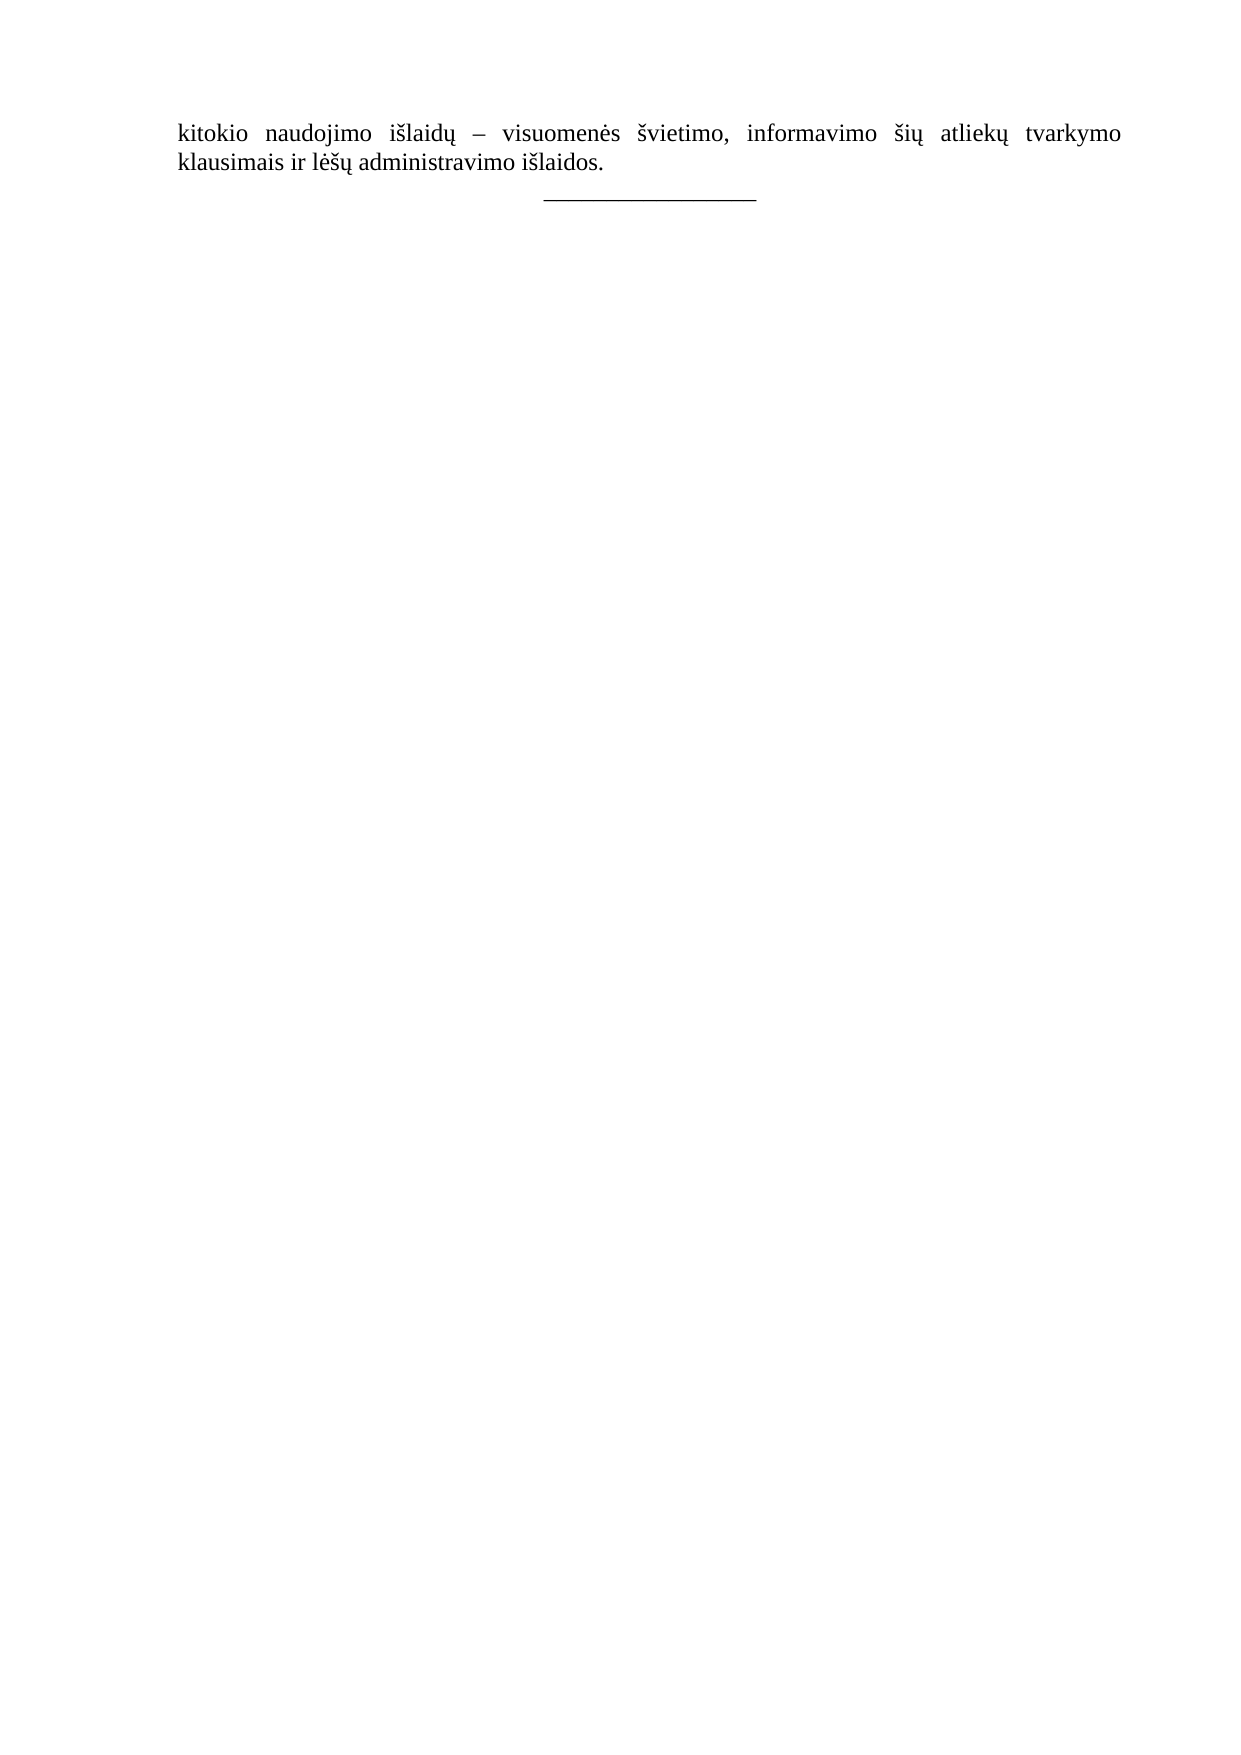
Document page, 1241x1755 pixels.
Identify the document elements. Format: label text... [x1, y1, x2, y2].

text kitokio naudojimo išlaidų – visuomenės švietimo, informavimo šių atliekų tvarkymo klausimais ir lėšų administravimo išlaidos. [177, 118, 1122, 176]
text _________________ [177, 176, 1122, 204]
